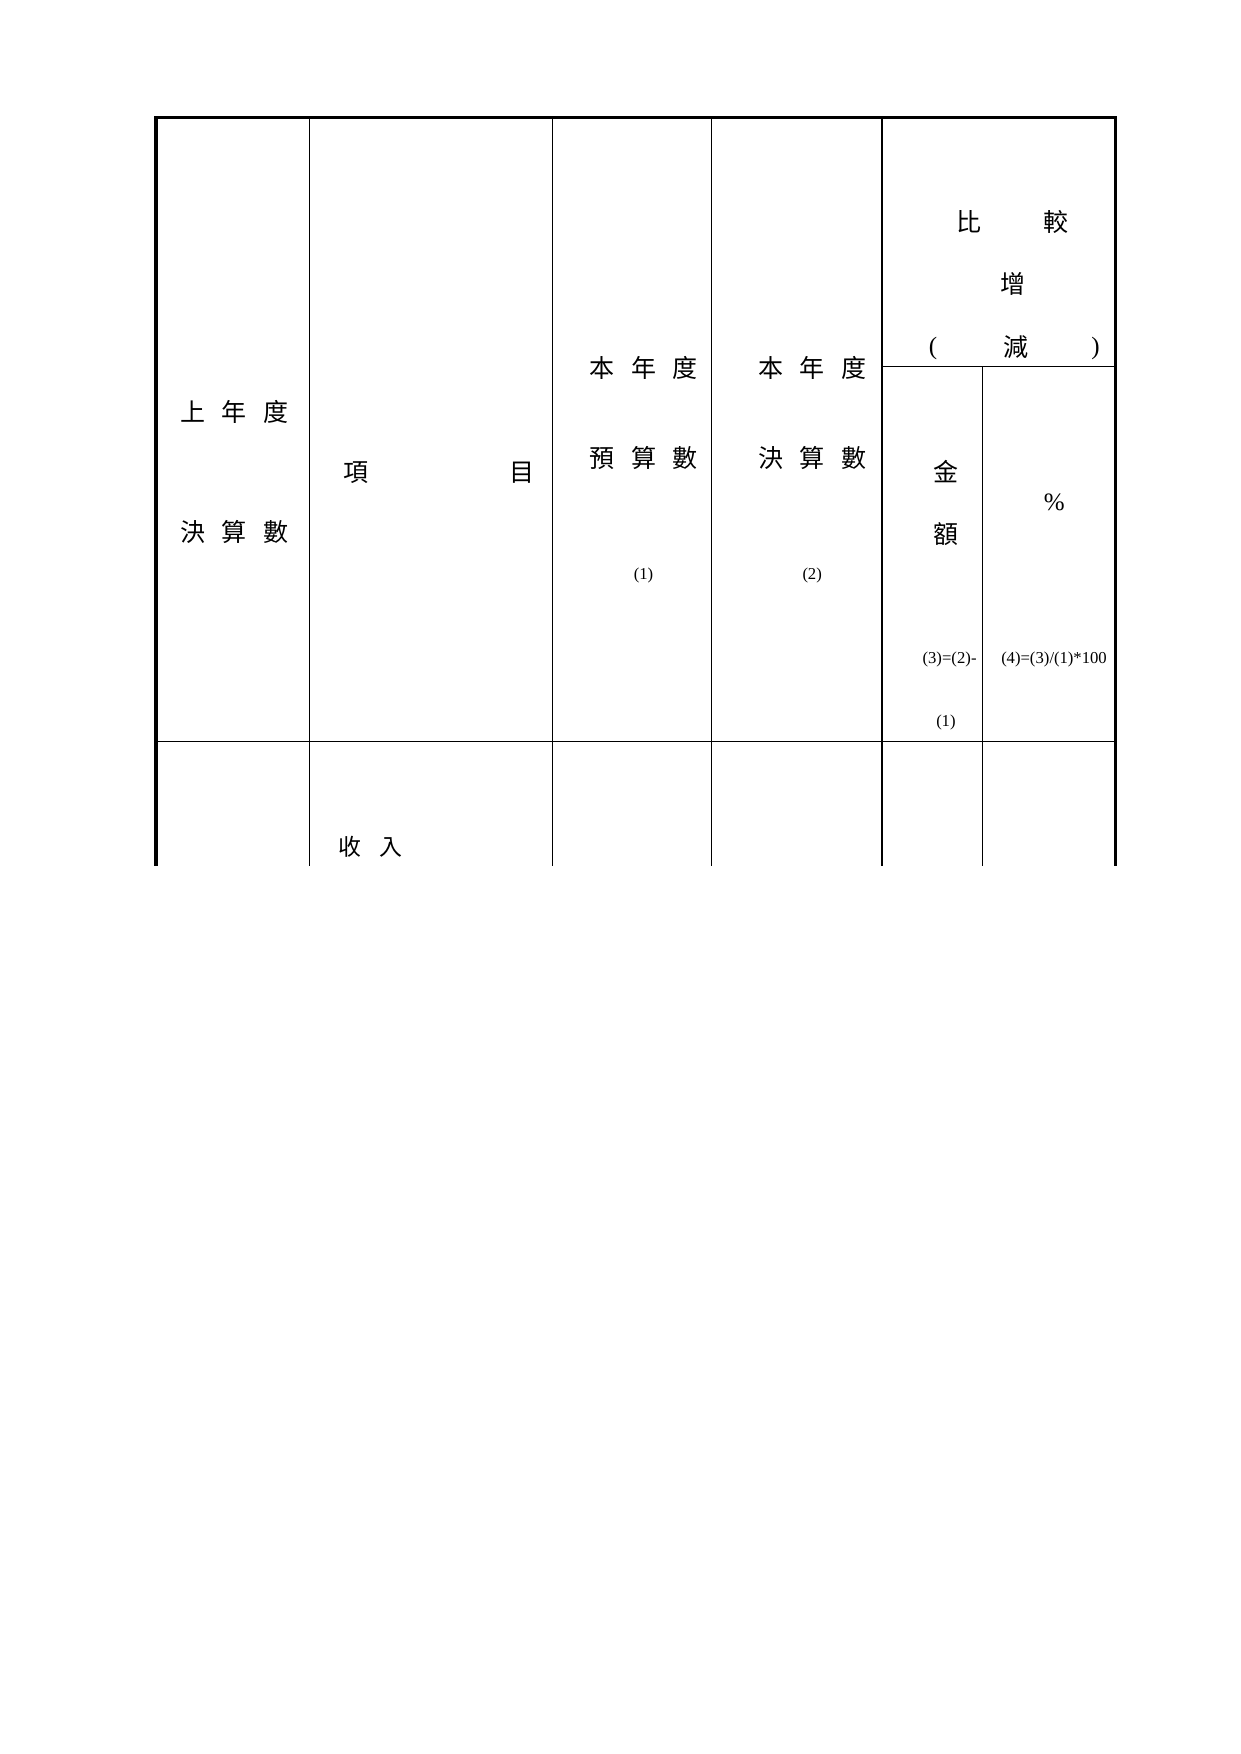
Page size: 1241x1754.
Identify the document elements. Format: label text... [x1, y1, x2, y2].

table_cell [553, 742, 711, 866]
table_header 上年度 決算數 [158, 119, 309, 741]
table_cell [712, 742, 881, 866]
table_header 比 較 增 (減) [883, 119, 1114, 366]
table_cell [158, 742, 309, 866]
table_cell [983, 742, 1114, 866]
table_cell (3)=(2)-(1) [883, 554, 982, 741]
table_header 本年度 決算數 (2) [712, 119, 881, 741]
table_cell (4)=(3)/(1)*100 [983, 554, 1114, 741]
table_cell 收入 [310, 742, 552, 866]
table_header 項 目 [310, 119, 552, 741]
table_cell % [983, 367, 1114, 553]
table_cell 金額 [883, 367, 982, 553]
table_cell [883, 742, 982, 866]
table_header 本年度 預算數 (1) [553, 119, 711, 741]
